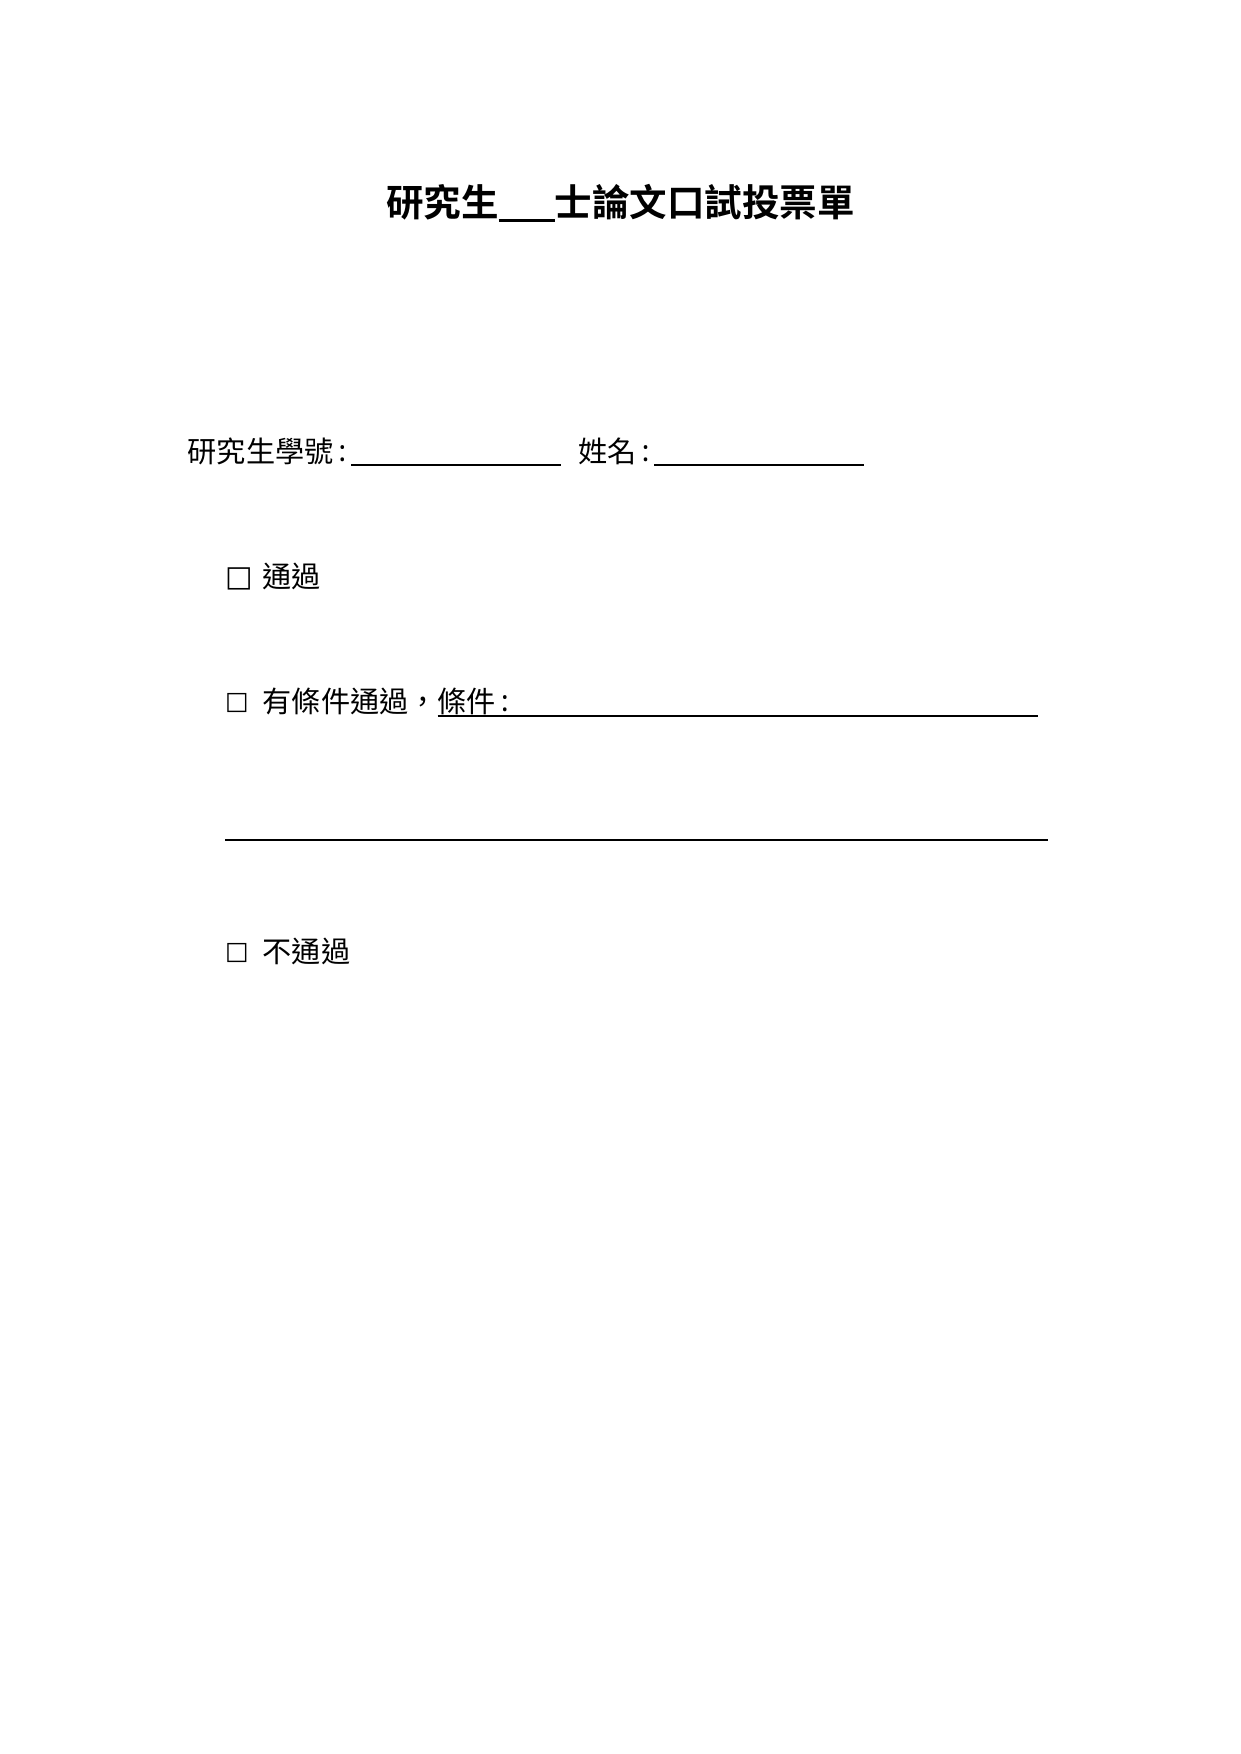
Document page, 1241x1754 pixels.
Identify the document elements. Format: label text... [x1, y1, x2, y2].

list 不通過 [225, 908, 1053, 971]
text 研究生學號: 姓名: [187, 408, 1053, 471]
list 有條件通過，條件: [225, 658, 1053, 721]
text 研究生 士論文口試投票單 [187, 158, 1053, 221]
list 通過 [225, 533, 1053, 596]
